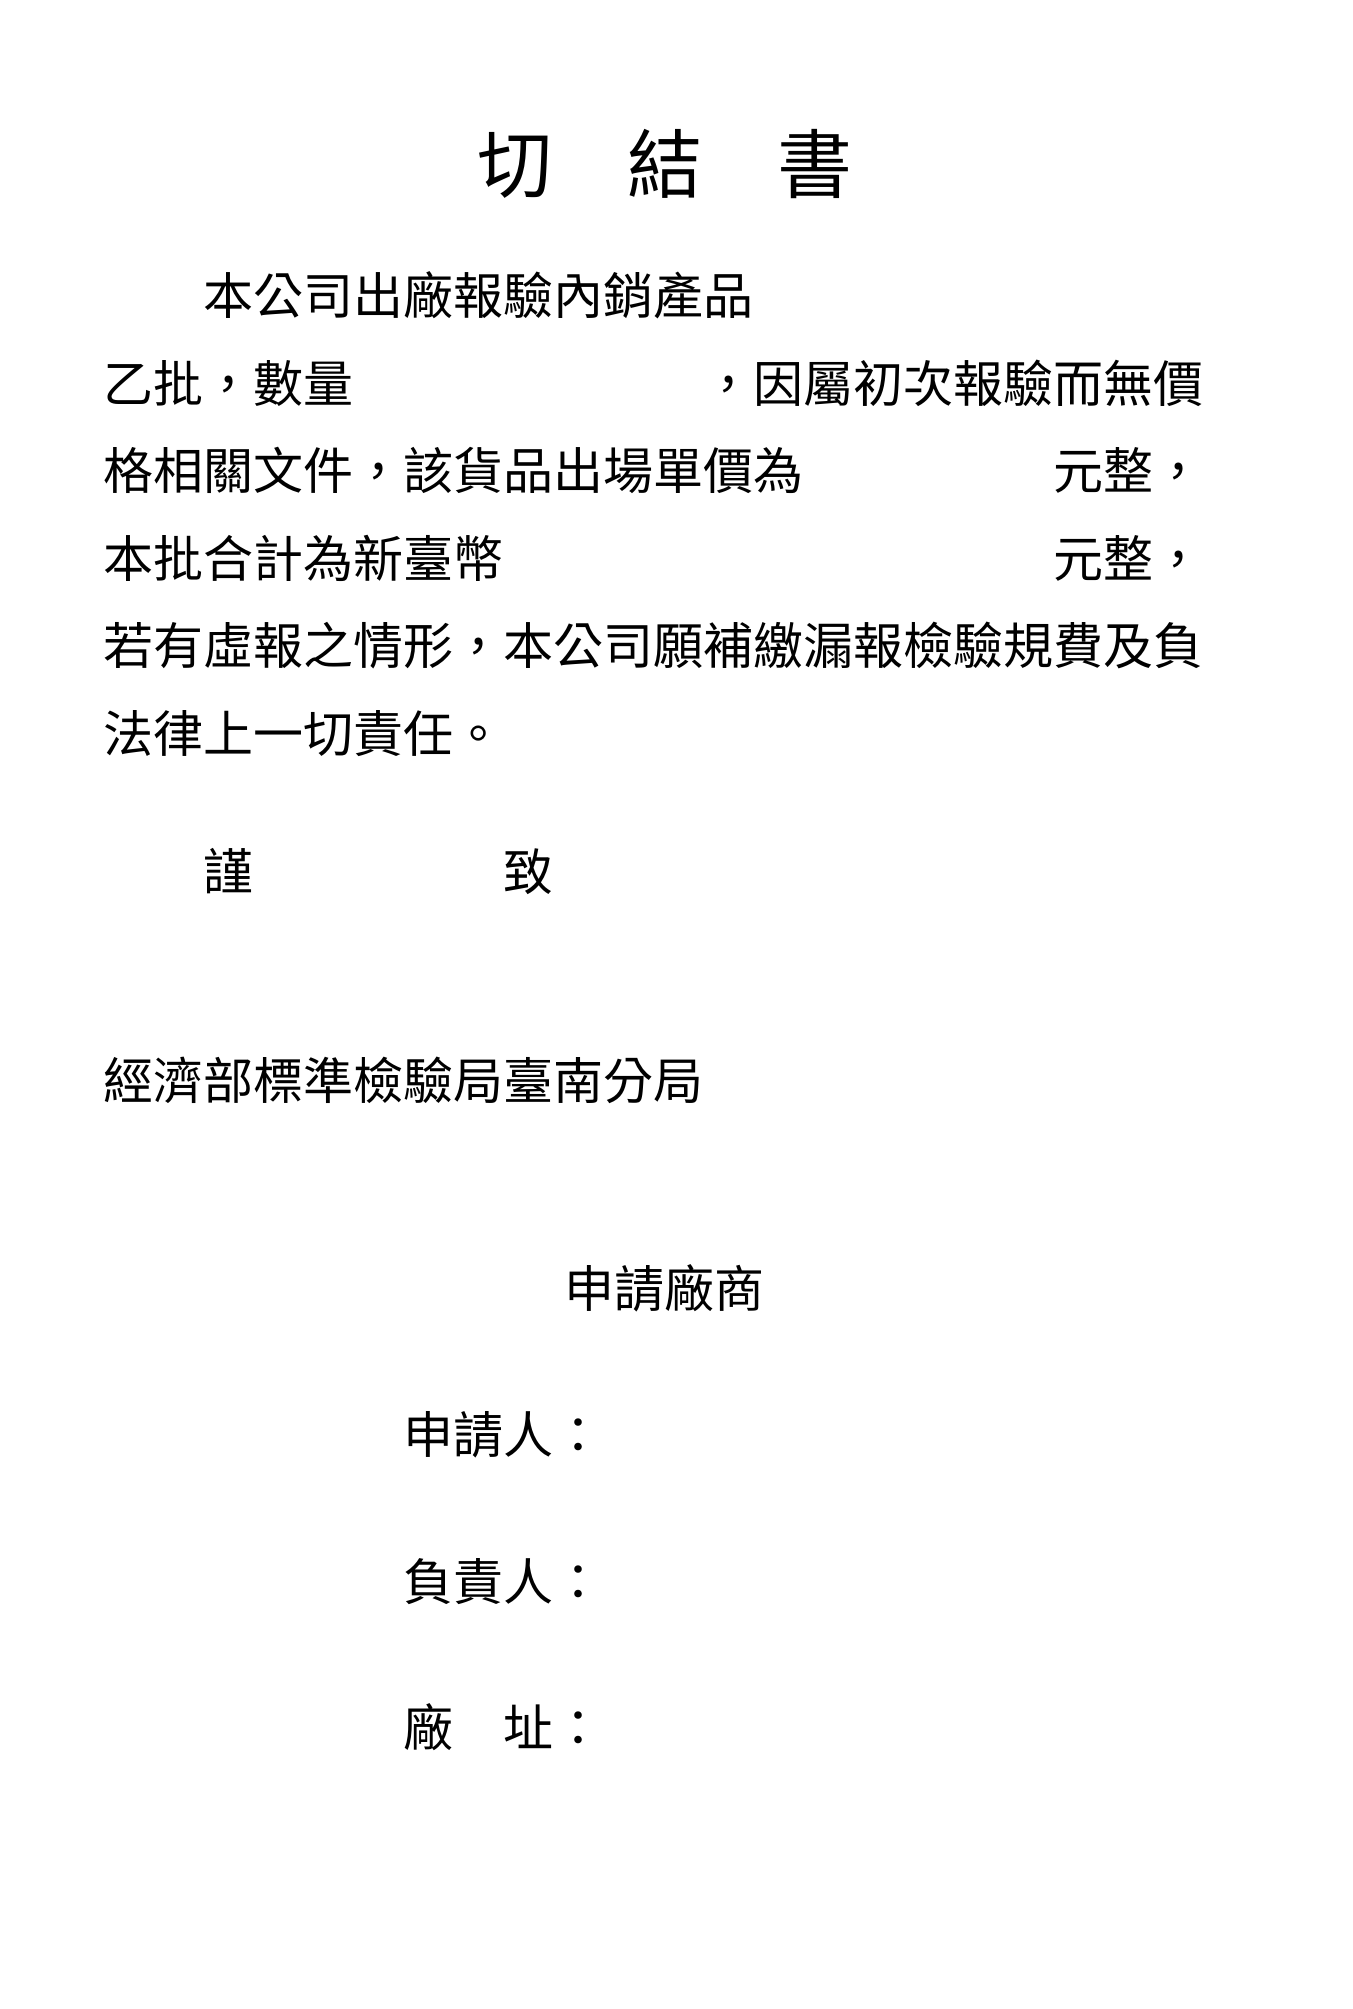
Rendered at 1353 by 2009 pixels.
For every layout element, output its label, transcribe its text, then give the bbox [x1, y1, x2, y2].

text 申請人： [103, 1396, 1226, 1468]
text 本公司出廠報驗內銷產品 [153, 245, 1226, 332]
text 乙批，數量 ，因屬初次報驗而無價格相關文件，該貨品出場單價為 元整，本批合計為新臺幣 元整，若有虛報之情形，本公司願補繳漏報檢驗規費及負法律上一切責任。 [103, 332, 1226, 770]
text 負責人： [103, 1542, 1226, 1614]
text 申請廠商 [103, 1250, 1226, 1322]
text 經濟部標準檢驗局臺南分局 [103, 1041, 1226, 1113]
text 切 結 書 [103, 106, 1226, 214]
text 廠 址： [103, 1688, 1226, 1761]
text 謹 致 [103, 832, 1226, 905]
